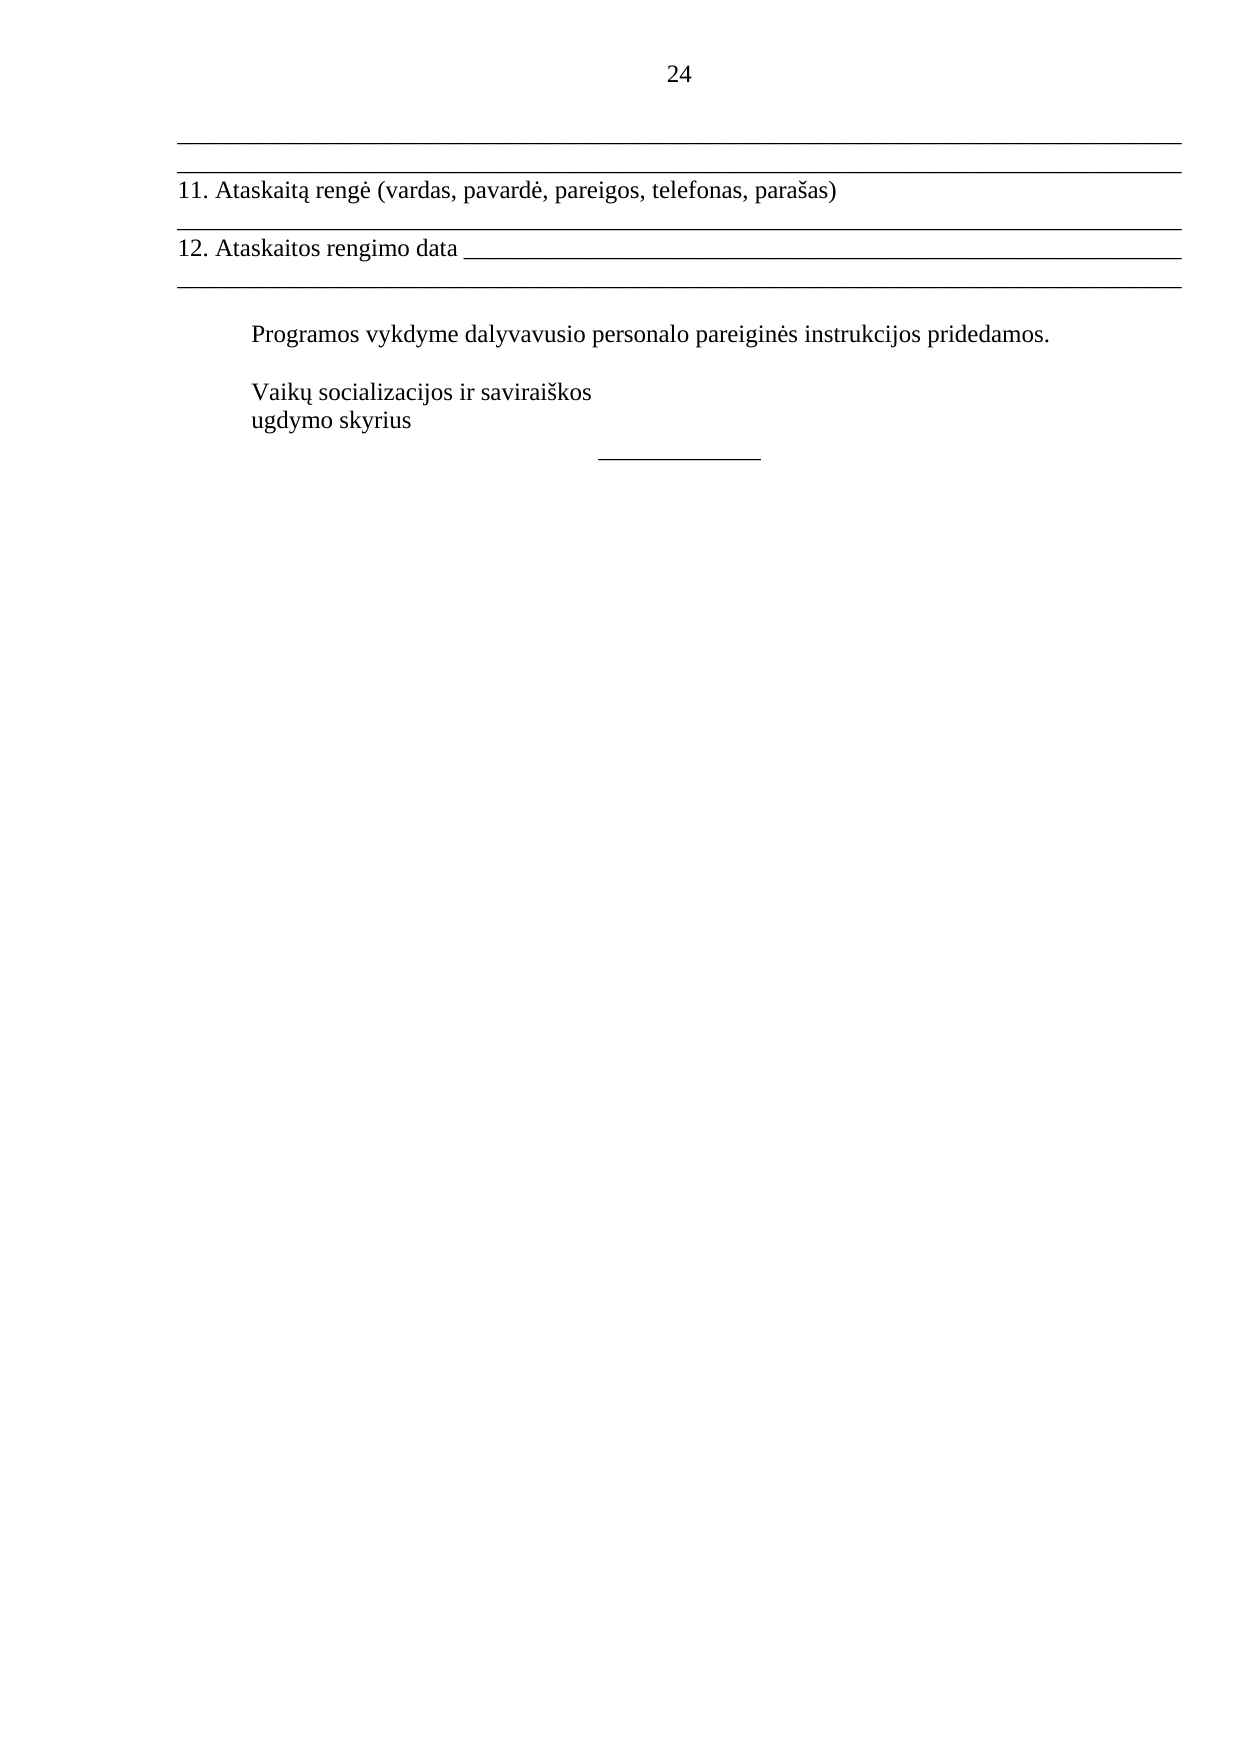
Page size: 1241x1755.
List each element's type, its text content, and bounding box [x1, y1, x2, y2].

text Programos vykdyme dalyvavusio personalo pareiginės instrukcijos pridedamos. [177, 319, 1181, 348]
text ugdymo skyrius [177, 406, 1181, 434]
text _____________ [177, 434, 1181, 463]
text 11. Ataskaitą rengė (vardas, pavardė, pareigos, telefonas, parašas) [177, 176, 1181, 204]
text Vaikų socializacijos ir saviraiškos [177, 377, 1181, 406]
text 12. Ataskaitos rengimo data [177, 233, 1181, 262]
